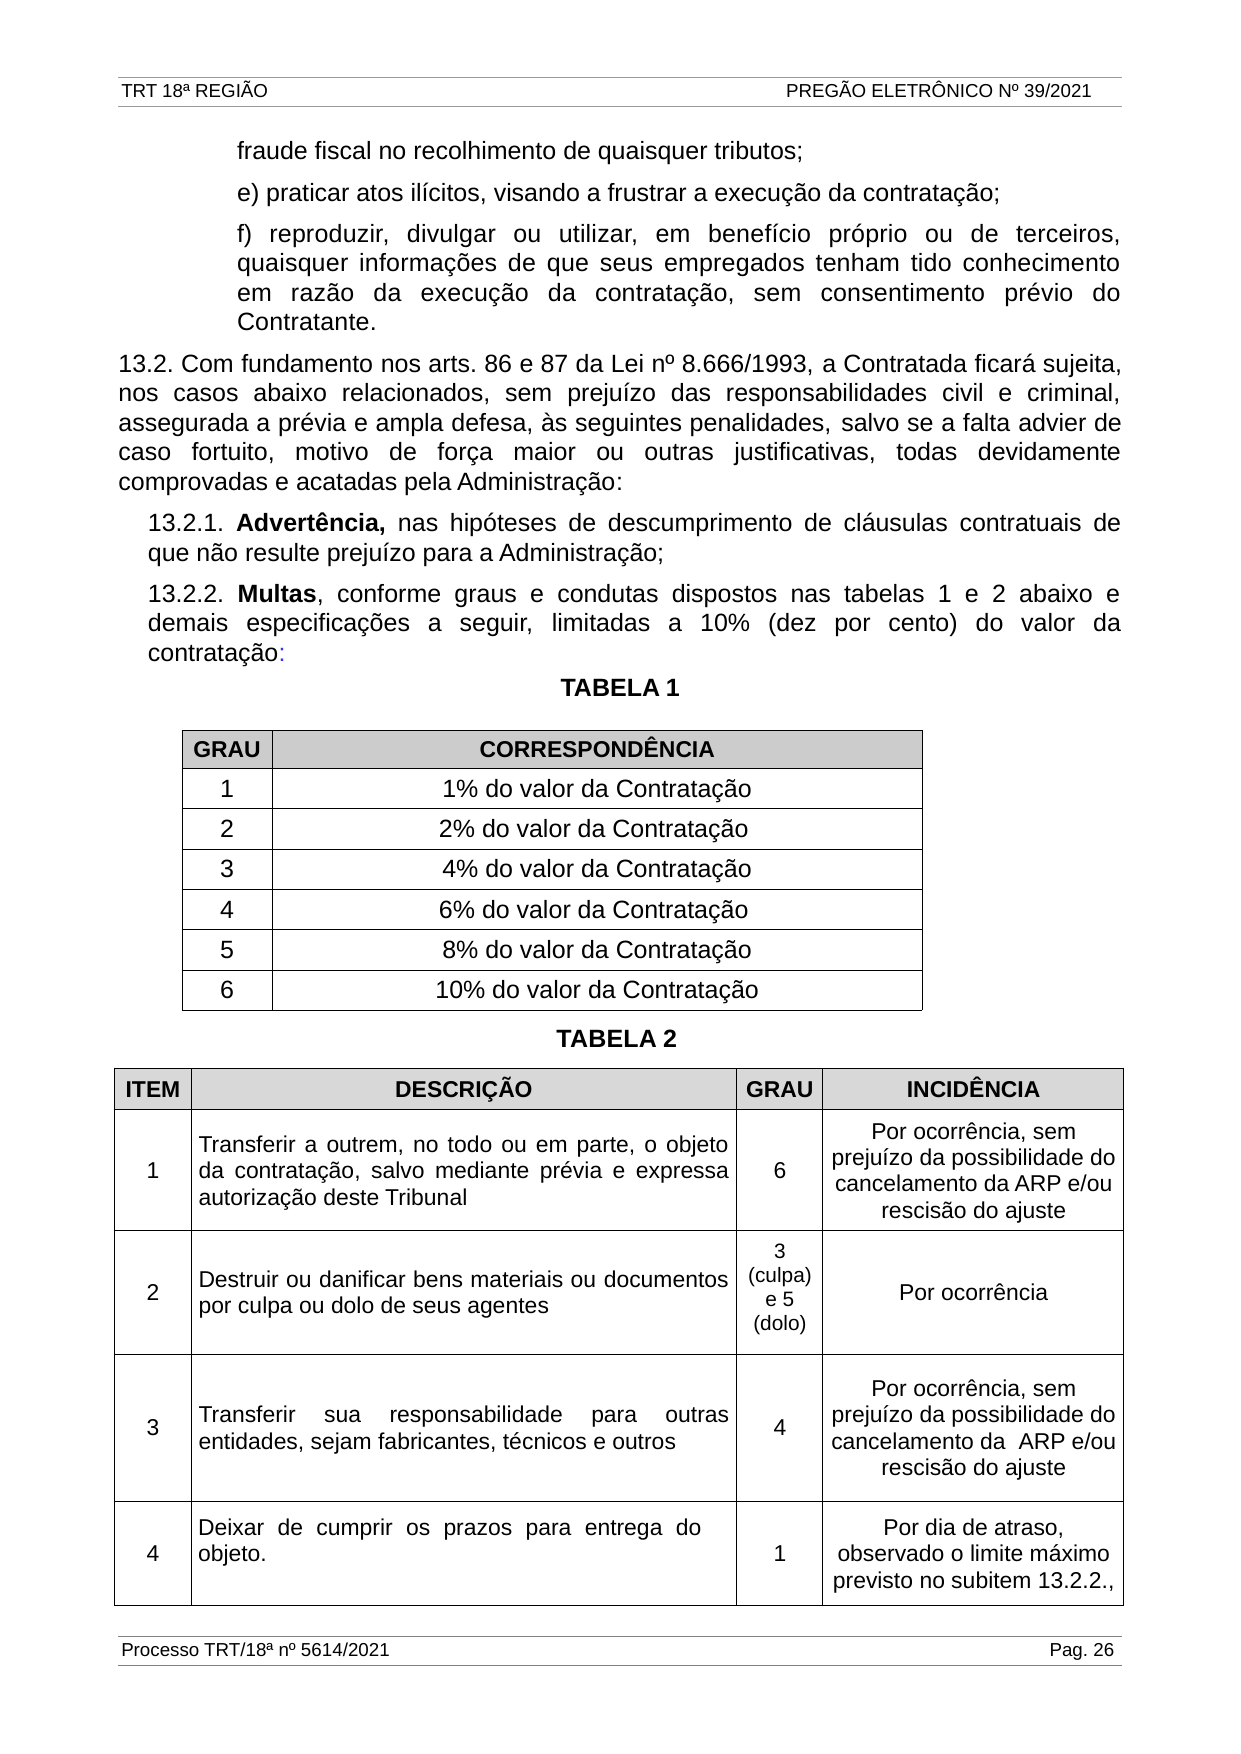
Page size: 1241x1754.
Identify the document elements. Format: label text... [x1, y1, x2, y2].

table_header GRAU [183, 731, 272, 768]
table_cell 5 [183, 930, 272, 969]
table_cell 2% do valor da Contratação [273, 809, 922, 848]
table_cell 10% do valor da Contratação [273, 971, 922, 1010]
text fraude fiscal no recolhimento de quaisquer tributos; [237, 136, 1122, 165]
text e) praticar atos ilícitos, visando a frustrar a execução da contratação; [237, 177, 1122, 206]
table_cell Por ocorrência, sem prejuízo da possibilidade do cancelamento da ARP e/ou rescisão do ajuste [823, 1355, 1123, 1501]
table_cell 4% do valor da Contratação [273, 850, 922, 889]
table_header INCIDÊNCIA [823, 1069, 1123, 1109]
table_cell 3 [183, 850, 272, 889]
table_cell 3 [115, 1355, 191, 1501]
table_cell Por dia de atraso, observado o limite máximo previsto no subitem 13.2.2., [823, 1502, 1123, 1605]
text TABELA 2 [118, 1024, 1122, 1053]
table_cell 4 [183, 890, 272, 929]
table_cell 4 [115, 1502, 191, 1605]
table_header ITEM [115, 1069, 191, 1109]
table_cell 1 [115, 1110, 191, 1230]
table_cell Por ocorrência, sem prejuízo da possibilidade do cancelamento da ARP e/ou rescisão do ajuste [823, 1110, 1123, 1230]
table_cell 1% do valor da Contratação [273, 769, 922, 808]
text TABELA 1 [118, 672, 1122, 701]
table_cell 6% do valor da Contratação [273, 890, 922, 929]
table_cell 4 [737, 1355, 822, 1501]
table_cell Por ocorrência [823, 1231, 1123, 1354]
table_cell Transferir a outrem, no todo ou em parte, o objeto da contratação, salvo mediante prévia e expressa autorização deste Tribunal [192, 1110, 736, 1230]
table_cell Transferir sua responsabilidade para outras entidades, sejam fabricantes, técnicos e outros [192, 1355, 736, 1501]
table_cell Destruir ou danificar bens materiais ou documentos por culpa ou dolo de seus agentes [192, 1231, 736, 1354]
table_cell 2 [115, 1231, 191, 1354]
table_header CORRESPONDÊNCIA [273, 731, 922, 768]
table_cell 6 [183, 971, 272, 1010]
table_cell 8% do valor da Contratação [273, 930, 922, 969]
table_header GRAU [737, 1069, 822, 1109]
text 13.2.2. Multas, conforme graus e condutas dispostos nas tabelas 1 e 2 abaixo e demais especificações a seguir, limitadas a 10% (dez por cento) do valor da contratação: [148, 578, 1122, 667]
table_cell 1 [737, 1502, 822, 1605]
text 13.2.1. Advertência, nas hipóteses de descumprimento de cláusulas contratuais de que não resulte prejuízo para a Administração; [148, 507, 1122, 566]
text f) reproduzir, divulgar ou utilizar, em benefício próprio ou de terceiros, quaisquer informações de que seus empregados tenham tido conhecimento em razão da execução da contratação, sem consentimento prévio do Contratante. [237, 218, 1122, 336]
table_cell Deixar de cumprir os prazos para entrega do objeto. [192, 1502, 736, 1605]
table_header DESCRIÇÃO [192, 1069, 736, 1109]
table_cell 1 [183, 769, 272, 808]
text 13.2. Com fundamento nos arts. 86 e 87 da Lei nº 8.666/1993, a Contratada ficará sujeita, nos casos abaixo relacionados, sem prejuízo das responsabilidades civil e criminal, assegurada a prévia e ampla defesa, às seguintes penalidades, salvo se a falta advier de caso fortuito, motivo de força maior ou outras justificativas, todas devidamente comprovadas e acatadas pela Administração: [118, 348, 1122, 495]
table_cell 3 (culpa) e 5 (dolo) [737, 1231, 822, 1354]
table_cell 6 [737, 1110, 822, 1230]
table_cell 2 [183, 809, 272, 848]
